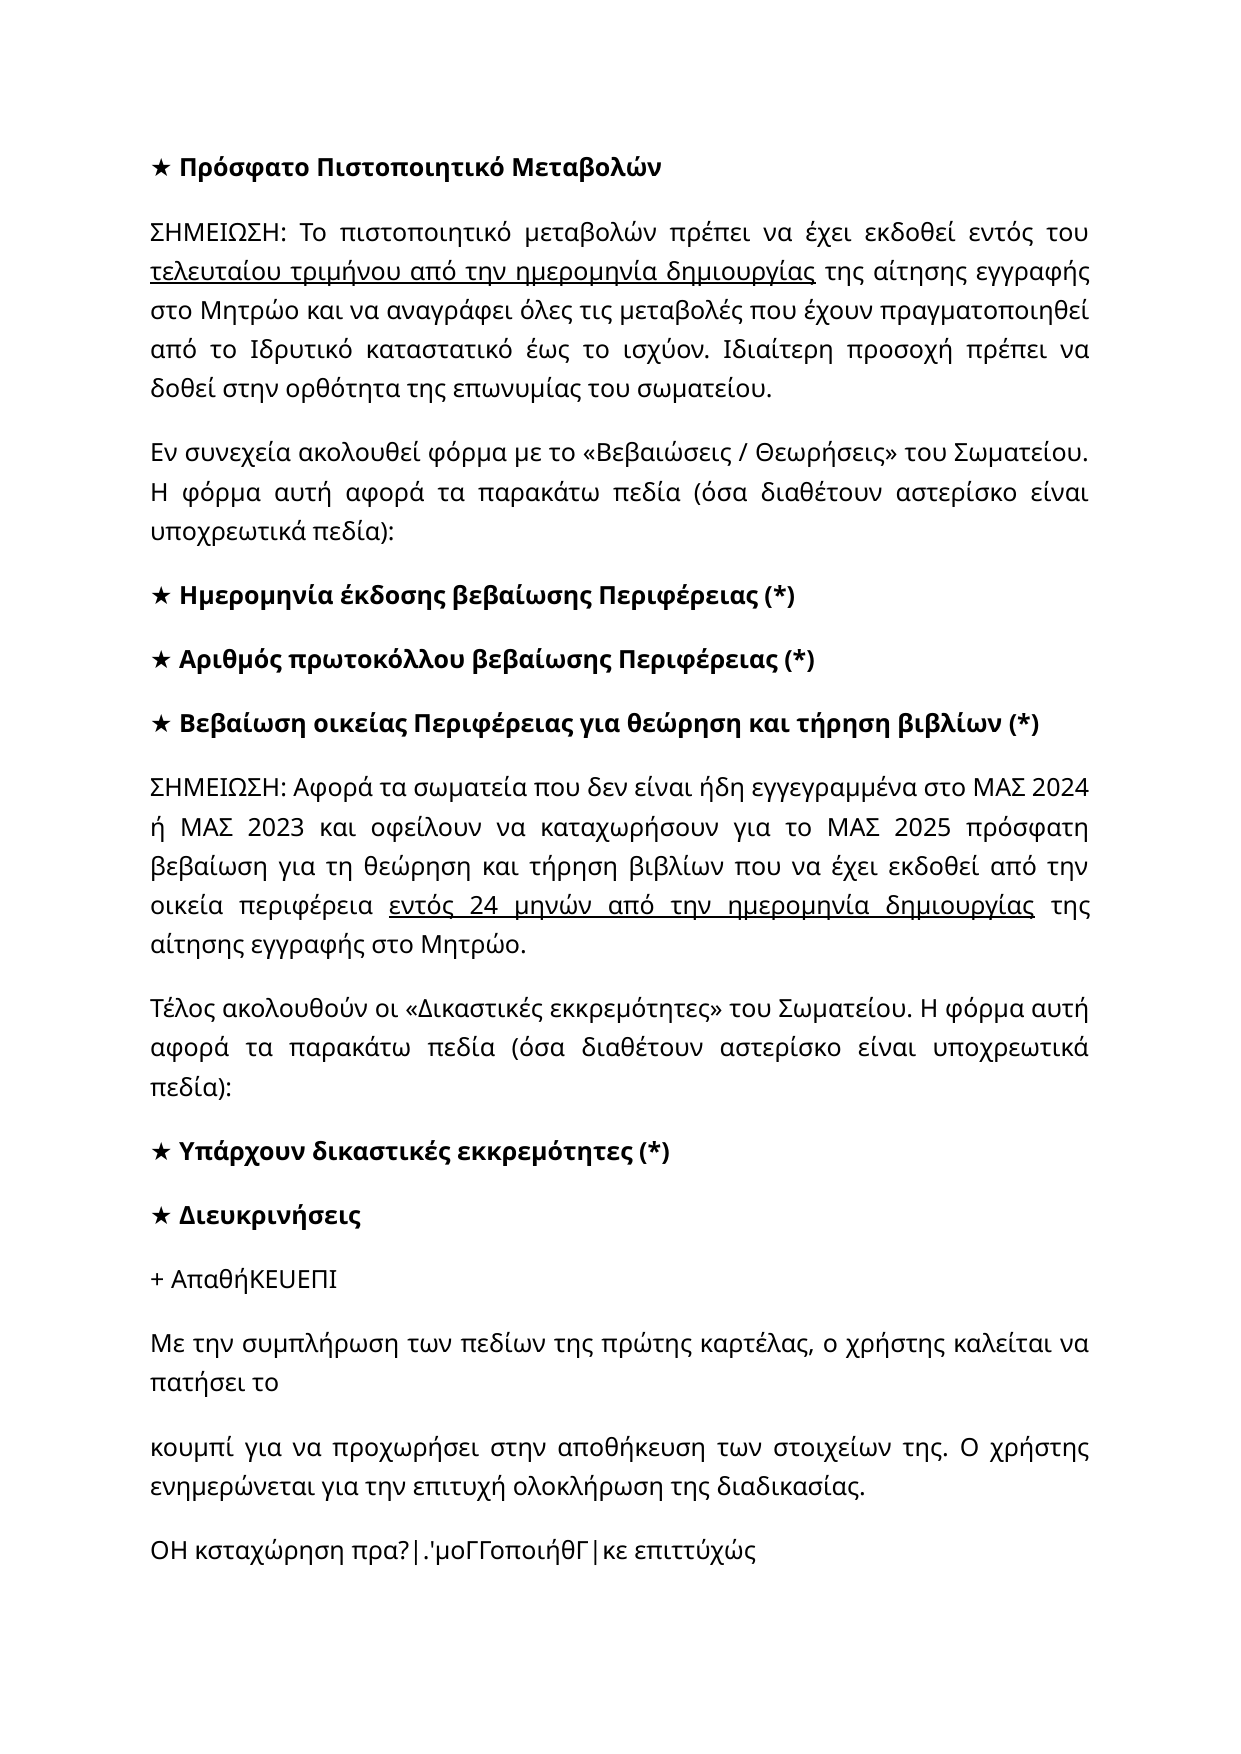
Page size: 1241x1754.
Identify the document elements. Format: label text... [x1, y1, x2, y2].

text ★ Αριθμός πρωτοκόλλου βεβαίωσης Περιφέρειας (*) [150, 642, 1090, 676]
text Με την συμπλήρωση των πεδίων της πρώτης καρτέλας, ο χρήστης καλείται να πατήσει το [150, 1326, 1090, 1399]
text ΣΗΜΕΙΩΣΗ: Το πιστοποιητικό μεταβολών πρέπει να έχει εκδοθεί εντός του τελευταίου τριμήνου από την ημερομηνία δημιουργίας της αίτησης εγγραφής στο Μητρώο και να αναγράφει όλες τις μεταβολές που έχουν πραγματοποιηθεί από το Ιδρυτικό καταστατικό έως το ισχύον. Ιδιαίτερη προσοχή πρέπει να δοθεί στην ορθότητα της επωνυμίας του σωματείου. [150, 214, 1090, 405]
text Εν συνεχεία ακολουθεί φόρμα με το «Βεβαιώσεις / Θεωρήσεις» του Σωματείου. Η φόρμα αυτή αφορά τα παρακάτω πεδία (όσα διαθέτουν αστερίσκο είναι υποχρεωτικά πεδία): [150, 435, 1090, 547]
text ★ Υπάρχουν δικαστικές εκκρεμότητες (*) [150, 1133, 1090, 1167]
text κουμπί για να προχωρήσει στην αποθήκευση των στοιχείων της. Ο χρήστης ενημερώνεται για την επιτυχή ολοκλήρωση της διαδικασίας. [150, 1429, 1090, 1502]
text ΣΗΜΕΙΩΣΗ: Αφορά τα σωματεία που δεν είναι ήδη εγγεγραμμένα στο ΜΑΣ 2024 ή ΜΑΣ 2023 και οφείλουν να καταχωρήσουν για το ΜΑΣ 2025 πρόσφατη βεβαίωση για τη θεώρηση και τήρηση βιβλίων που να έχει εκδοθεί από την οικεία περιφέρεια εντός 24 μηνών από την ημερομηνία δημιουργίας της αίτησης εγγραφής στο Μητρώο. [150, 770, 1090, 961]
text ★ Διευκρινήσεις [150, 1197, 1090, 1232]
text ★ Βεβαίωση οικείας Περιφέρειας για θεώρηση και τήρηση βιβλίων (*) [150, 706, 1090, 740]
text ΟΗ κσταχώρηση πρα?|.'μοΓΓοποιήθΓ|κε επιττύχώς [150, 1532, 1090, 1567]
text Τέλος ακολουθούν οι «Δικαστικές εκκρεμότητες» του Σωματείου. Η φόρμα αυτή αφορά τα παρακάτω πεδία (όσα διαθέτουν αστερίσκο είναι υποχρεωτικά πεδία): [150, 991, 1090, 1103]
text + ΑπαθήKEUΕΠΙ [150, 1262, 1090, 1296]
text ★ Πρόσφατο Πιστοποιητικό Μεταβολών [150, 150, 1090, 184]
text ★ Ημερομηνία έκδοσης βεβαίωσης Περιφέρειας (*) [150, 577, 1090, 612]
